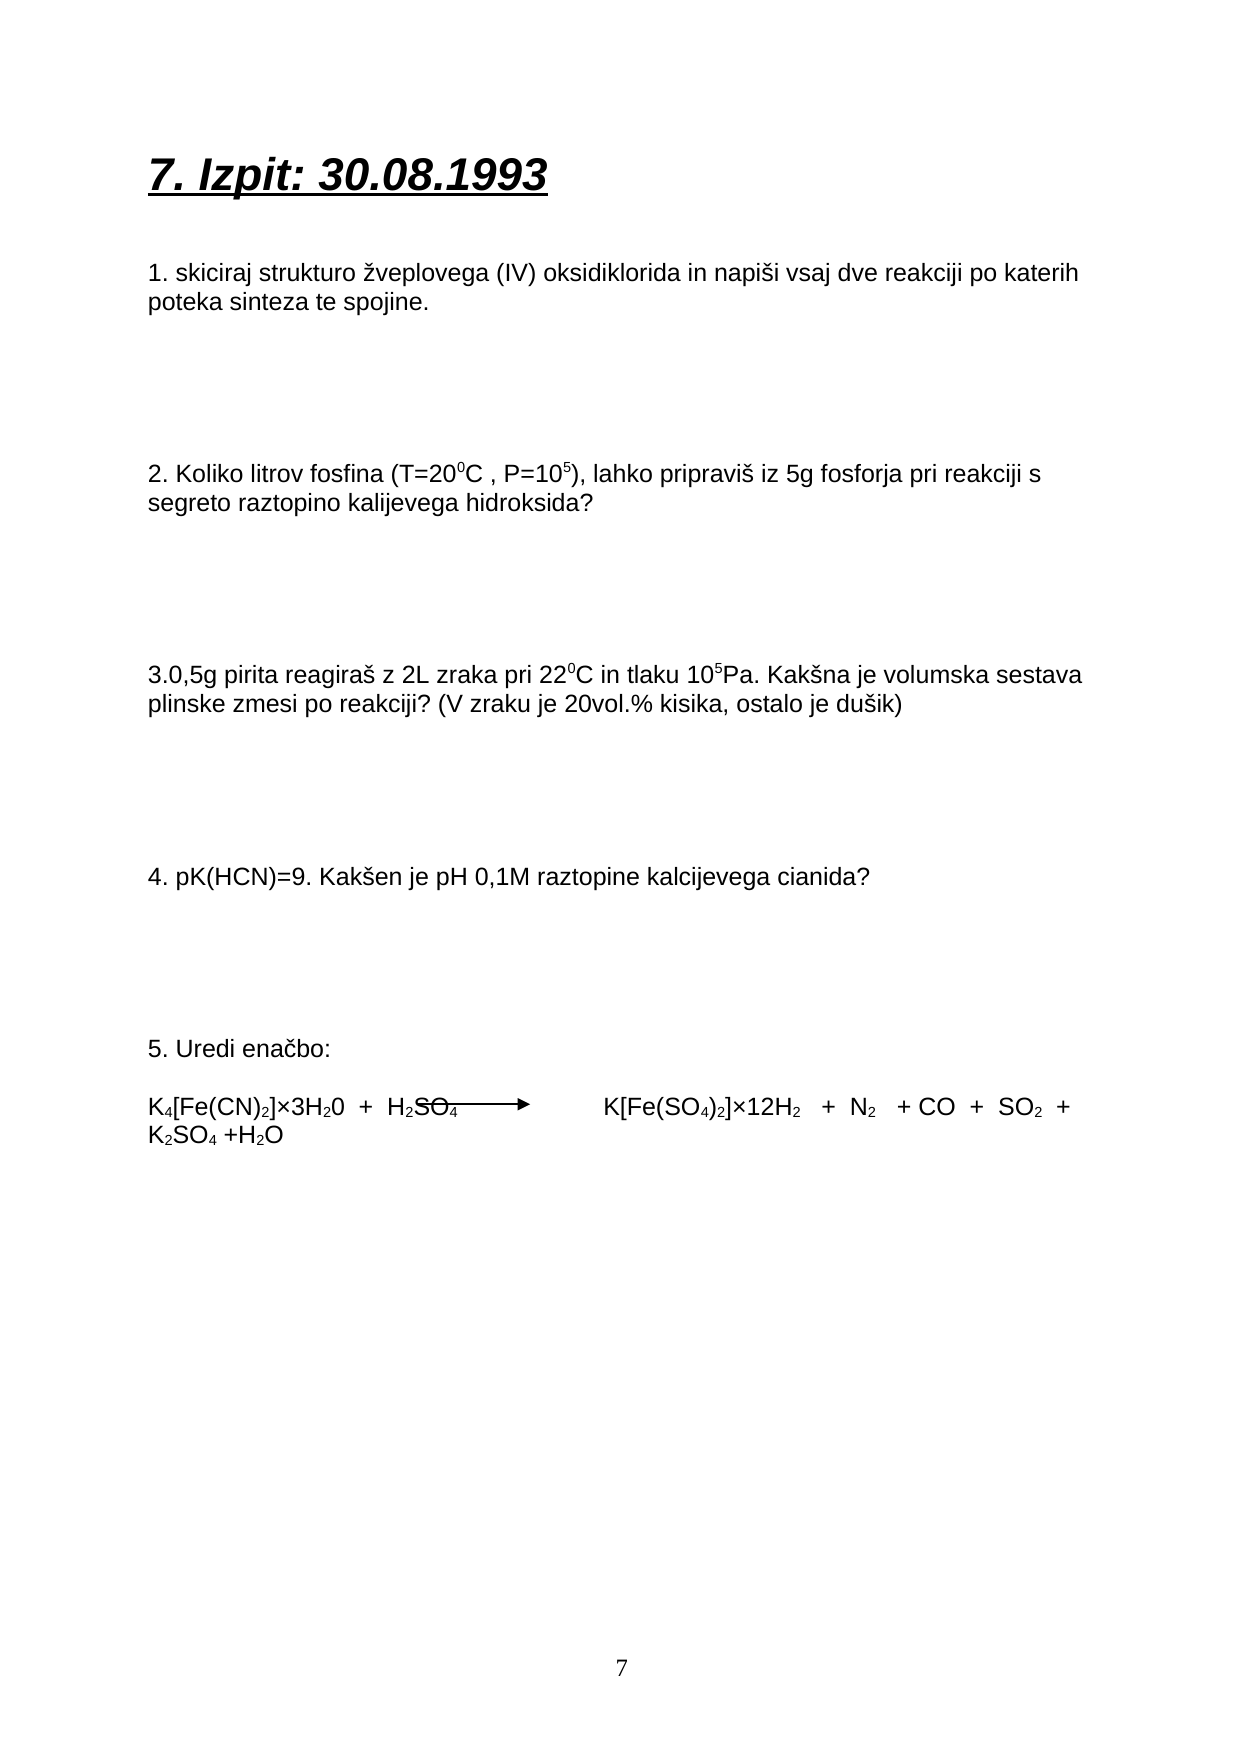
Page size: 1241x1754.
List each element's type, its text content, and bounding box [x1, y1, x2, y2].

text 2. Koliko litrov fosfina (T=200C , P=105), lahko pripraviš iz 5g fosforja pri reakciji s segreto raztopino kalijevega hidroksida? [148, 459, 1093, 517]
text 7. Izpit: 30.08.1993 [148, 148, 1093, 200]
text 1. skiciraj strukturo žveplovega (IV) oksidiklorida in napiši vsaj dve reakciji po katerih poteka sinteza te spojine. [148, 258, 1093, 315]
text 4. pK(HCN)=9. Kakšen je pH 0,1M raztopine kalcijevega cianida? [148, 862, 1093, 890]
text K4[Fe(CN)2]×3H20 + H2SO4 K[Fe(SO4)2]×12H2 + N2 + CO + SO2 + K2SO4 +H2O [148, 1092, 1093, 1149]
text 5. Uredi enačbo: [148, 1034, 1093, 1063]
text 3.0,5g pirita reagiraš z 2L zraka pri 220C in tlaku 105Pa. Kakšna je volumska sestava plinske zmesi po reakciji? (V zraku je 20vol.% kisika, ostalo je dušik) [148, 660, 1093, 718]
